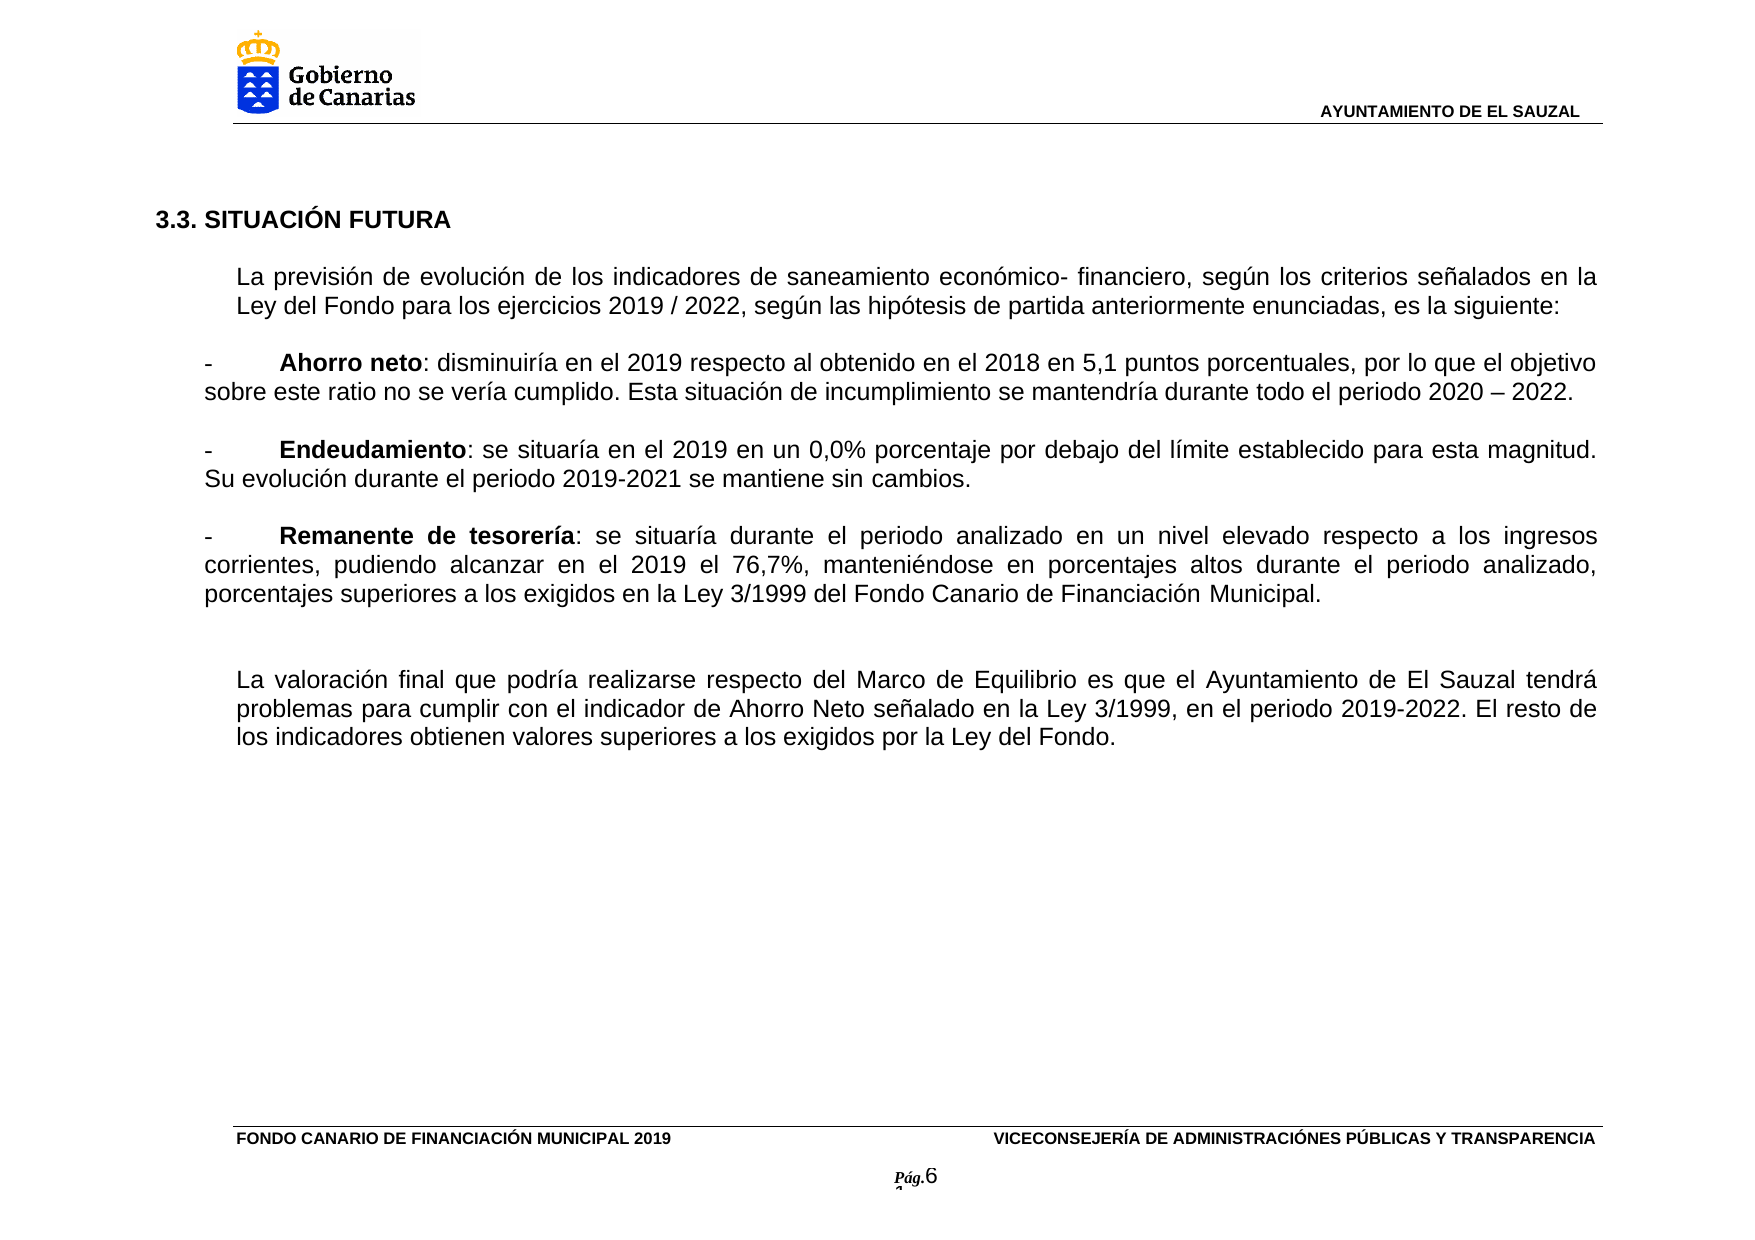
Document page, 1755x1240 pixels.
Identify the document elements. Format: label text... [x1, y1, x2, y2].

list Remanente de tesorería: se situaría durante el periodo analizado en un nivel elevado respecto a los ingresos corrientes, pudiendo alcanzar en el 2019 el 76,7%, manteniéndose en porcentajes altos durante el periodo analizado, porcentajes superiores a los exigidos en la Ley 3/1999 del Fondo Canario de Financiación Municipal. [204, 521, 1600, 607]
list Endeudamiento: se situaría en el 2019 en un 0,0% porcentaje por debajo del límite establecido para esta magnitud. Su evolución durante el periodo 2019-2021 se mantiene sin cambios. [204, 435, 1600, 492]
text La previsión de evolución de los indicadores de saneamiento económico- financiero, según los criterios señalados en la Ley del Fondo para los ejercicios 2019 / 2022, según las hipótesis de partida anteriormente enunciadas, es la siguiente: [236, 262, 1600, 320]
list Ahorro neto: disminuiría en el 2019 respecto al obtenido en el 2018 en 5,1 puntos porcentuales, por lo que el objetivo sobre este ratio no se vería cumplido. Esta situación de incumplimiento se mantendría durante todo el periodo 2020 – 2022. [204, 348, 1600, 406]
text La valoración final que podría realizarse respecto del Marco de Equilibrio es que el Ayuntamiento de El Sauzal tendrá problemas para cumplir con el indicador de Ahorro Neto señalado en la Ley 3/1999, en el periodo 2019-2022. El resto de los indicadores obtienen valores superiores a los exigidos por la Ley del Fondo. [236, 665, 1600, 751]
list SITUACIÓN FUTURA [155, 205, 1633, 233]
